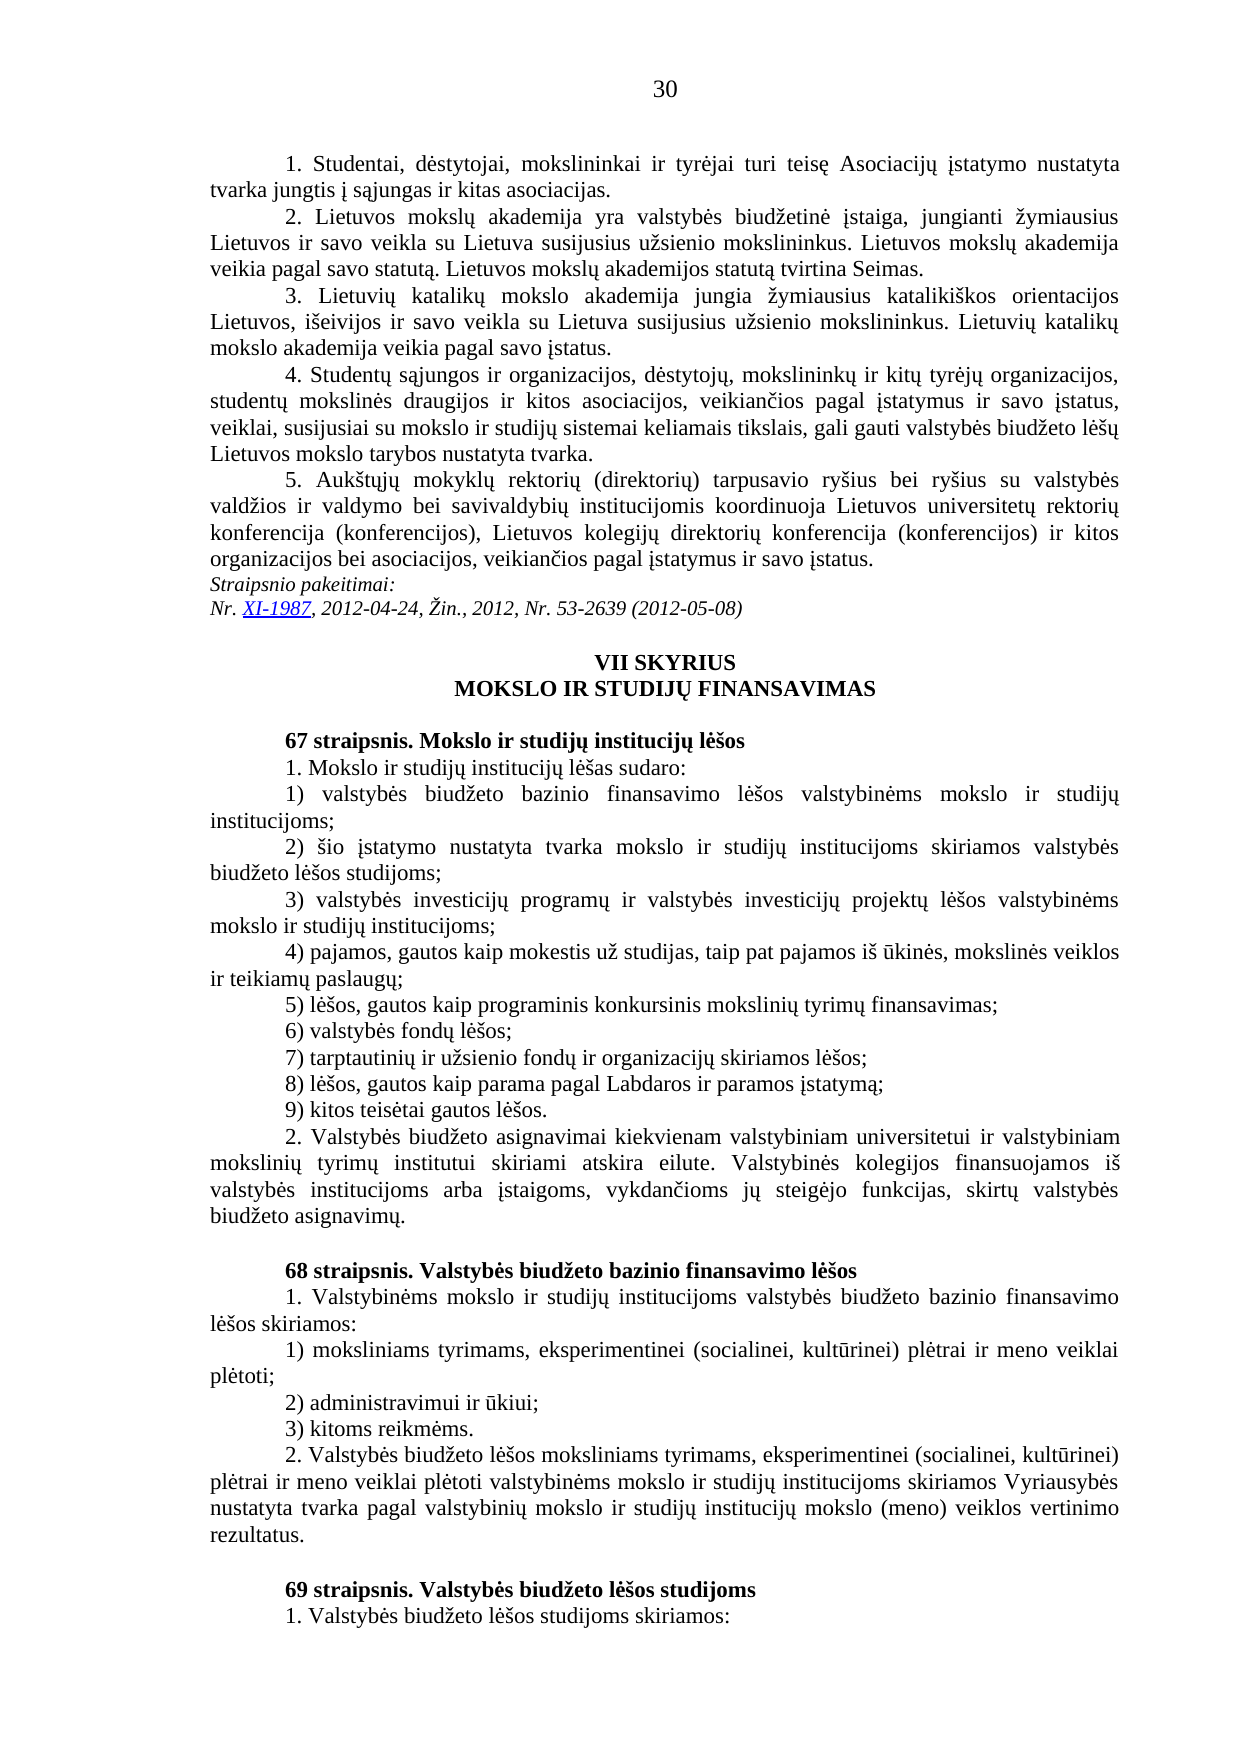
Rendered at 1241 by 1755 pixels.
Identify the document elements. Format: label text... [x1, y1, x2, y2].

text 2. Valstybės biudžeto asignavimai kiekvienam valstybiniam universitetui ir valstybiniam mokslinių tyrimų institutui skiriami atskira eilute. Valstybinės kolegijos finansuojamos iš valstybės institucijoms arba įstaigoms, vykdančioms jų steigėjo funkcijas, skirtų valstybės biudžeto asignavimų. [210, 1123, 1120, 1228]
text VII SKYRIUS [210, 648, 1120, 675]
text 4) pajamos, gautos kaip mokestis už studijas, taip pat pajamos iš ūkinės, mokslinės veiklos ir teikiamų paslaugų; [210, 938, 1120, 991]
text 1. Valstybinėms mokslo ir studijų institucijoms valstybės biudžeto bazinio finansavimo lėšos skiriamos: [210, 1283, 1120, 1336]
text Nr. XI-1987, 2012-04-24, Žin., 2012, Nr. 53-2639 (2012-05-08) [210, 596, 1120, 620]
text 9) kitos teisėtai gautos lėšos. [210, 1097, 1120, 1123]
text 2) administravimui ir ūkiui; [210, 1389, 1120, 1415]
text 3. Lietuvių katalikų mokslo akademija jungia žymiausius katalikiškos orientacijos Lietuvos, išeivijos ir savo veikla su Lietuva susijusius užsienio mokslininkus. Lietuvių katalikų mokslo akademija veikia pagal savo įstatus. [210, 282, 1120, 361]
text 69 straipsnis. Valstybės biudžeto lėšos studijoms [210, 1576, 1120, 1602]
text 1. Mokslo ir studijų institucijų lėšas sudaro: [210, 754, 1120, 780]
text 7) tarptautinių ir užsienio fondų ir organizacijų skiriamos lėšos; [210, 1044, 1120, 1070]
text Straipsnio pakeitimai: [210, 572, 1120, 596]
text 2. Valstybės biudžeto lėšos moksliniams tyrimams, eksperimentinei (socialinei, kultūrinei) plėtrai ir meno veiklai plėtoti valstybinėms mokslo ir studijų institucijoms skiriamos Vyriausybės nustatyta tvarka pagal valstybinių mokslo ir studijų institucijų mokslo (meno) veiklos vertinimo rezultatus. [210, 1442, 1120, 1547]
text 67 straipsnis. Mokslo ir studijų institucijų lėšos [210, 728, 1120, 754]
text 4. Studentų sąjungos ir organizacijos, dėstytojų, mokslininkų ir kitų tyrėjų organizacijos, studentų mokslinės draugijos ir kitos asociacijos, veikiančios pagal įstatymus ir savo įstatus, veiklai, susijusiai su mokslo ir studijų sistemai keliamais tikslais, gali gauti valstybės biudžeto lėšų Lietuvos mokslo tarybos nustatyta tvarka. [210, 361, 1120, 466]
text 1. Valstybės biudžeto lėšos studijoms skiriamos: [210, 1602, 1120, 1628]
text 3) kitoms reikmėms. [210, 1415, 1120, 1442]
text 5. Aukštųjų mokyklų rektorių (direktorių) tarpusavio ryšius bei ryšius su valstybės valdžios ir valdymo bei savivaldybių institucijomis koordinuoja Lietuvos universitetų rektorių konferencija (konferencijos), Lietuvos kolegijų direktorių konferencija (konferencijos) ir kitos organizacijos bei asociacijos, veikiančios pagal įstatymus ir savo įstatus. [210, 466, 1120, 572]
text 5) lėšos, gautos kaip programinis konkursinis mokslinių tyrimų finansavimas; [210, 991, 1120, 1017]
text 2. Lietuvos mokslų akademija yra valstybės biudžetinė įstaiga, jungianti žymiausius Lietuvos ir savo veikla su Lietuva susijusius užsienio mokslininkus. Lietuvos mokslų akademija veikia pagal savo statutą. Lietuvos mokslų akademijos statutą tvirtina Seimas. [210, 203, 1120, 282]
text MOKSLO IR STUDIJŲ FINANSAVIMAS [210, 675, 1120, 701]
text 1) moksliniams tyrimams, eksperimentinei (socialinei, kultūrinei) plėtrai ir meno veiklai plėtoti; [210, 1336, 1120, 1389]
text 6) valstybės fondų lėšos; [210, 1017, 1120, 1044]
text 2) šio įstatymo nustatyta tvarka mokslo ir studijų institucijoms skiriamos valstybės biudžeto lėšos studijoms; [210, 833, 1120, 886]
text 1. Studentai, dėstytojai, mokslininkai ir tyrėjai turi teisę Asociacijų įstatymo nustatyta tvarka jungtis į sąjungas ir kitas asociacijas. [210, 150, 1120, 203]
text 8) lėšos, gautos kaip parama pagal Labdaros ir paramos įstatymą; [210, 1070, 1120, 1097]
text 68 straipsnis. Valstybės biudžeto bazinio finansavimo lėšos [210, 1257, 1120, 1283]
text 3) valstybės investicijų programų ir valstybės investicijų projektų lėšos valstybinėms mokslo ir studijų institucijoms; [210, 886, 1120, 938]
text 1) valstybės biudžeto bazinio finansavimo lėšos valstybinėms mokslo ir studijų institucijoms; [210, 780, 1120, 833]
